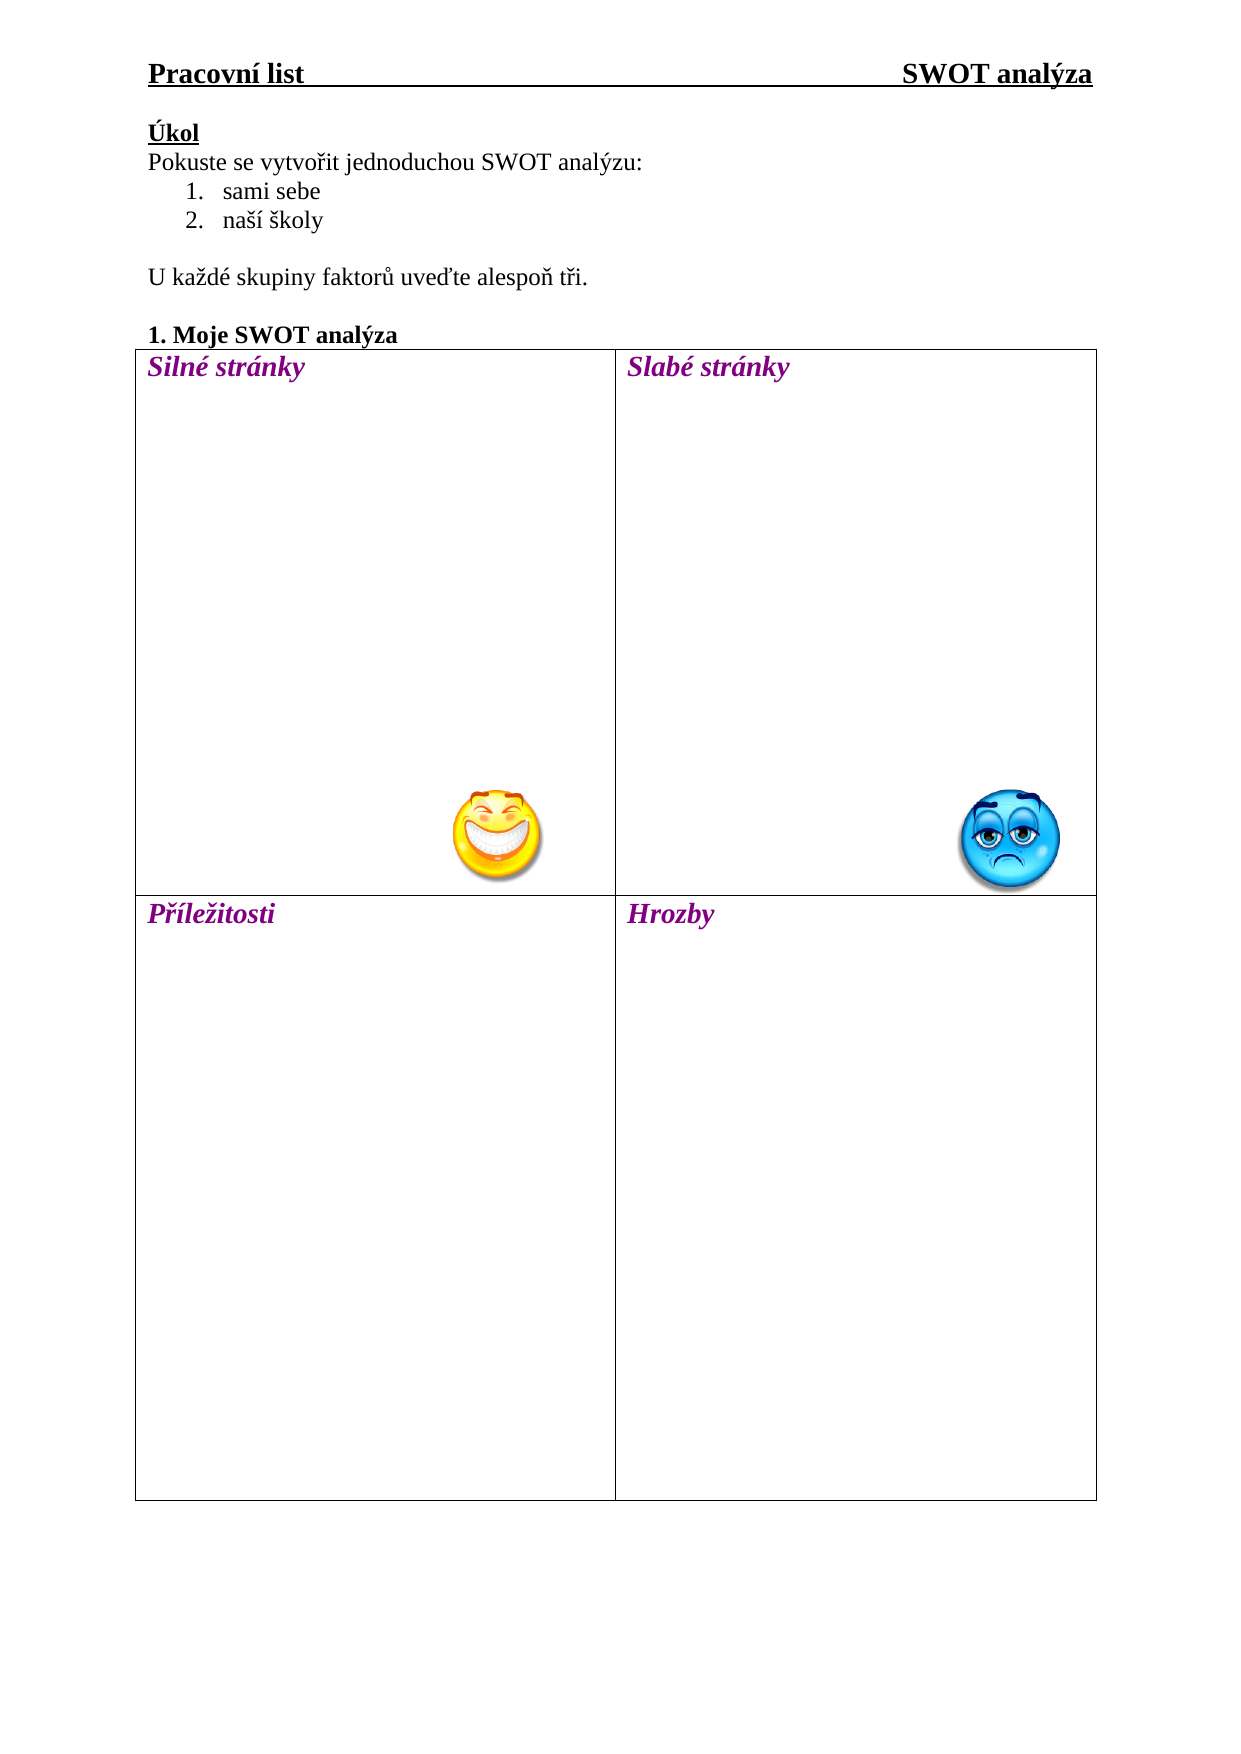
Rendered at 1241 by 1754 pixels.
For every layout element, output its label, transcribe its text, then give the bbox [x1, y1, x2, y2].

text 1. Moje SWOT analýza [148, 320, 1093, 348]
picture [447, 787, 544, 884]
text Pokuste se vytvořit jednoduchou SWOT analýzu: [148, 147, 1093, 176]
text Pracovní list SWOT analýza [148, 56, 1093, 85]
list naší školy [185, 205, 1093, 233]
text Úkol [148, 118, 1093, 147]
text U každé skupiny faktorů uveďte alespoň tři. [148, 262, 1093, 291]
table_cell Hrozby [616, 896, 1096, 1500]
list sami sebe [185, 176, 1093, 205]
table_cell Příležitosti [136, 896, 615, 1500]
picture [956, 787, 1063, 894]
table_header Slabé stránky [616, 350, 1096, 895]
table_header Silné stránky [136, 350, 615, 895]
